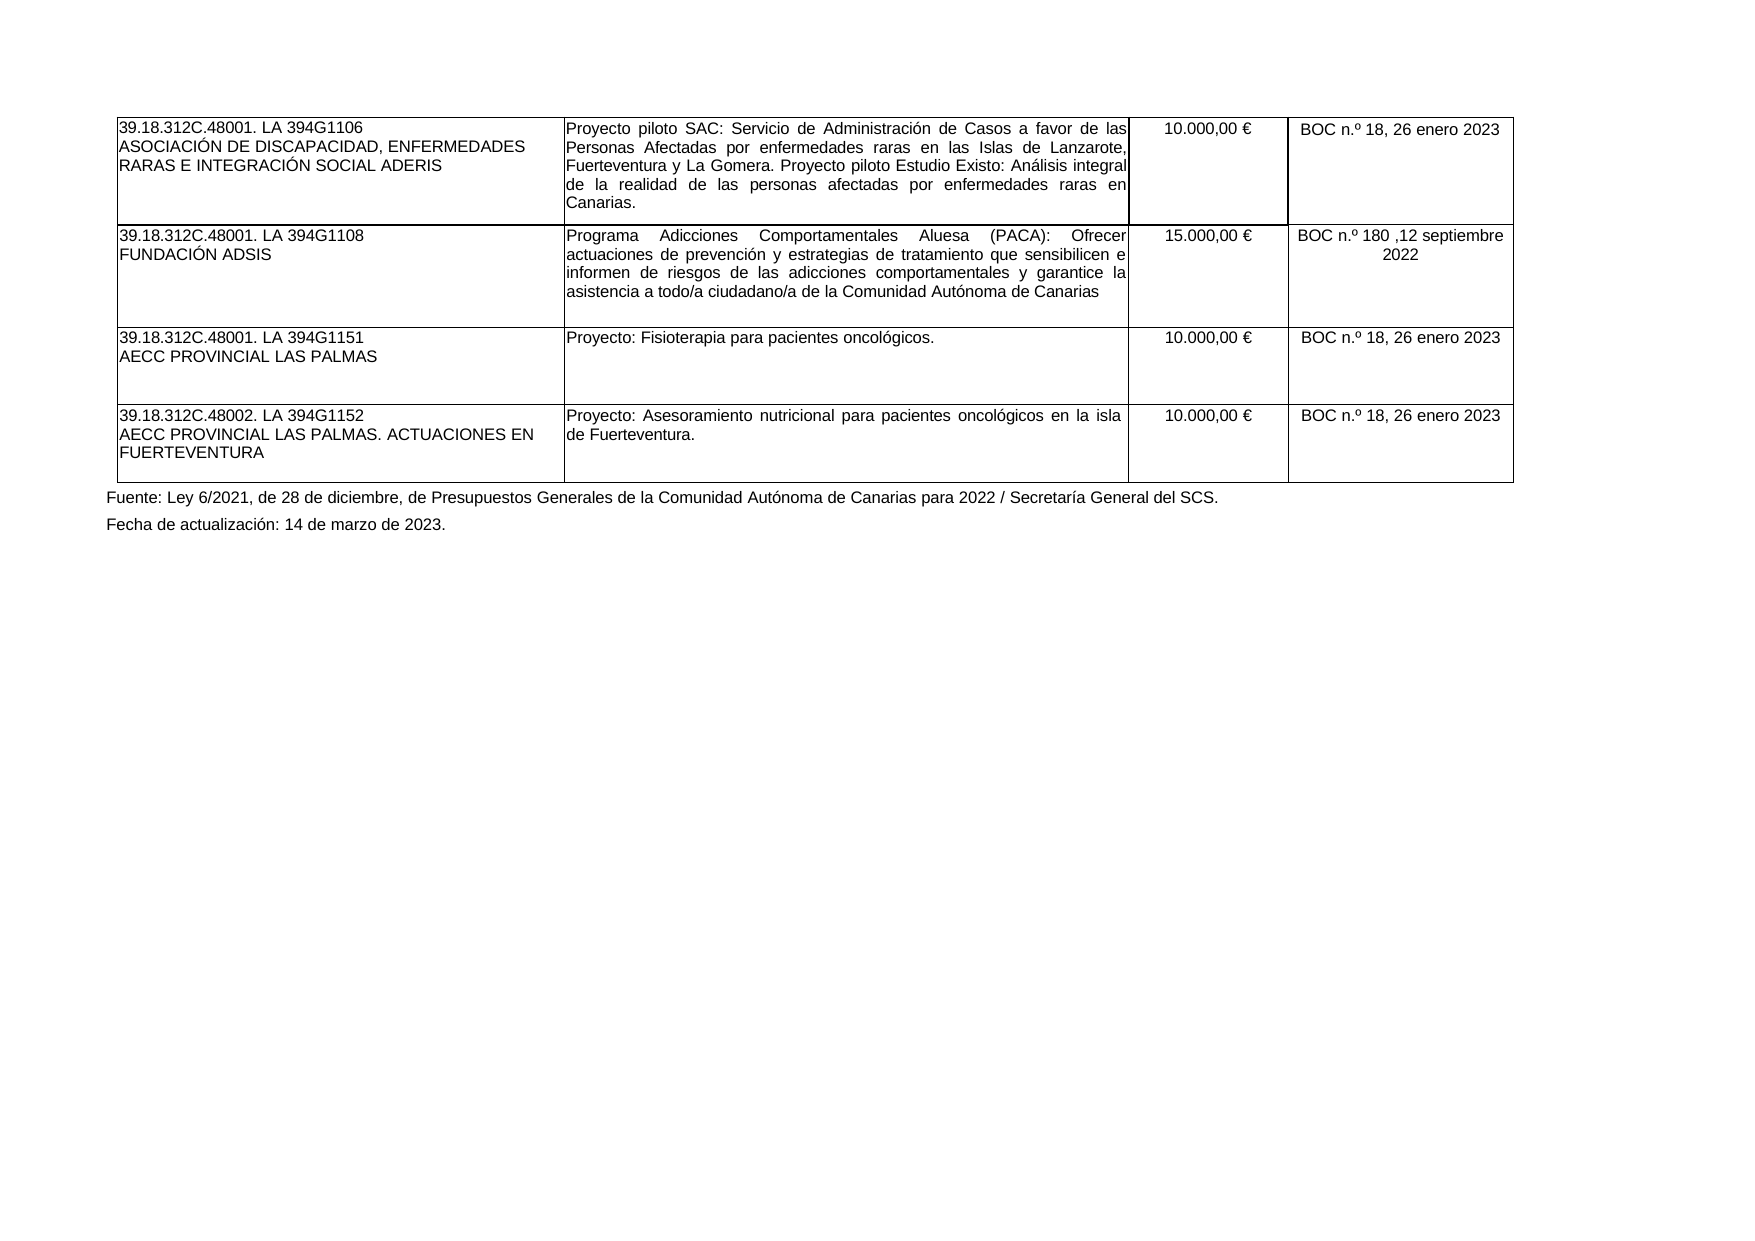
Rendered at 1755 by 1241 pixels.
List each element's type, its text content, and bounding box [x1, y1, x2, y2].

table_cell 15.000,00 € [1129, 226, 1288, 326]
table_header 39.18.312C.48001. LA 394G1106 ASOCIACIÓN DE DISCAPACIDAD, ENFERMEDADES RARAS E INTEGRACIÓN SOCIAL ADERIS [118, 118, 564, 224]
text Fuente: Ley 6/2021, de 28 de diciembre, de Presupuestos Generales de la Comunidad Autónoma de Canarias para 2022 / Secretaría General del SCS. Fecha de actualización: 14 de marzo de 2023. [106, 488, 1233, 534]
table_cell 39.18.312C.48001. LA 394G1108 FUNDACIÓN ADSIS [118, 226, 564, 326]
table_cell 10.000,00 € [1129, 328, 1288, 404]
table_cell BOC n.º 18, 26 enero 2023 [1289, 328, 1513, 404]
table_cell BOC n.º 18, 26 enero 2023 [1289, 405, 1513, 482]
table_cell 39.18.312C.48001. LA 394G1151 AECC PROVINCIAL LAS PALMAS [118, 328, 564, 404]
table_cell Proyecto: Asesoramiento nutricional para pacientes oncológicos en la isla de Fuerteventura. [565, 405, 1128, 482]
table_cell Proyecto: Fisioterapia para pacientes oncológicos. [565, 328, 1128, 404]
table_cell BOC n.º 180 ,12 septiembre 2022 [1289, 225, 1513, 326]
table_header BOC n.º 18, 26 enero 2023 [1289, 118, 1513, 224]
table_header Proyecto piloto SAC: Servicio de Administración de Casos a favor de las Personas Afectadas por enfermedades raras en las Islas de Lanzarote, Fuerteventura y La Gomera. Proyecto piloto Estudio Existo: Análisis integral de la realidad de las personas afectadas por enfermedades raras en Canarias. [565, 118, 1128, 224]
table_cell 39.18.312C.48002. LA 394G1152 AECC PROVINCIAL LAS PALMAS. ACTUACIONES EN FUERTEVENTURA [118, 405, 564, 482]
table_header 10.000,00 € [1130, 118, 1287, 224]
table_cell 10.000,00 € [1129, 405, 1288, 482]
table_cell Programa Adicciones Comportamentales Aluesa (PACA): Ofrecer actuaciones de prevención y estrategias de tratamiento que sensibilicen e informen de riesgos de las adicciones comportamentales y garantice la asistencia a todo/a ciudadano/a de la Comunidad Autónoma de Canarias [565, 226, 1128, 326]
